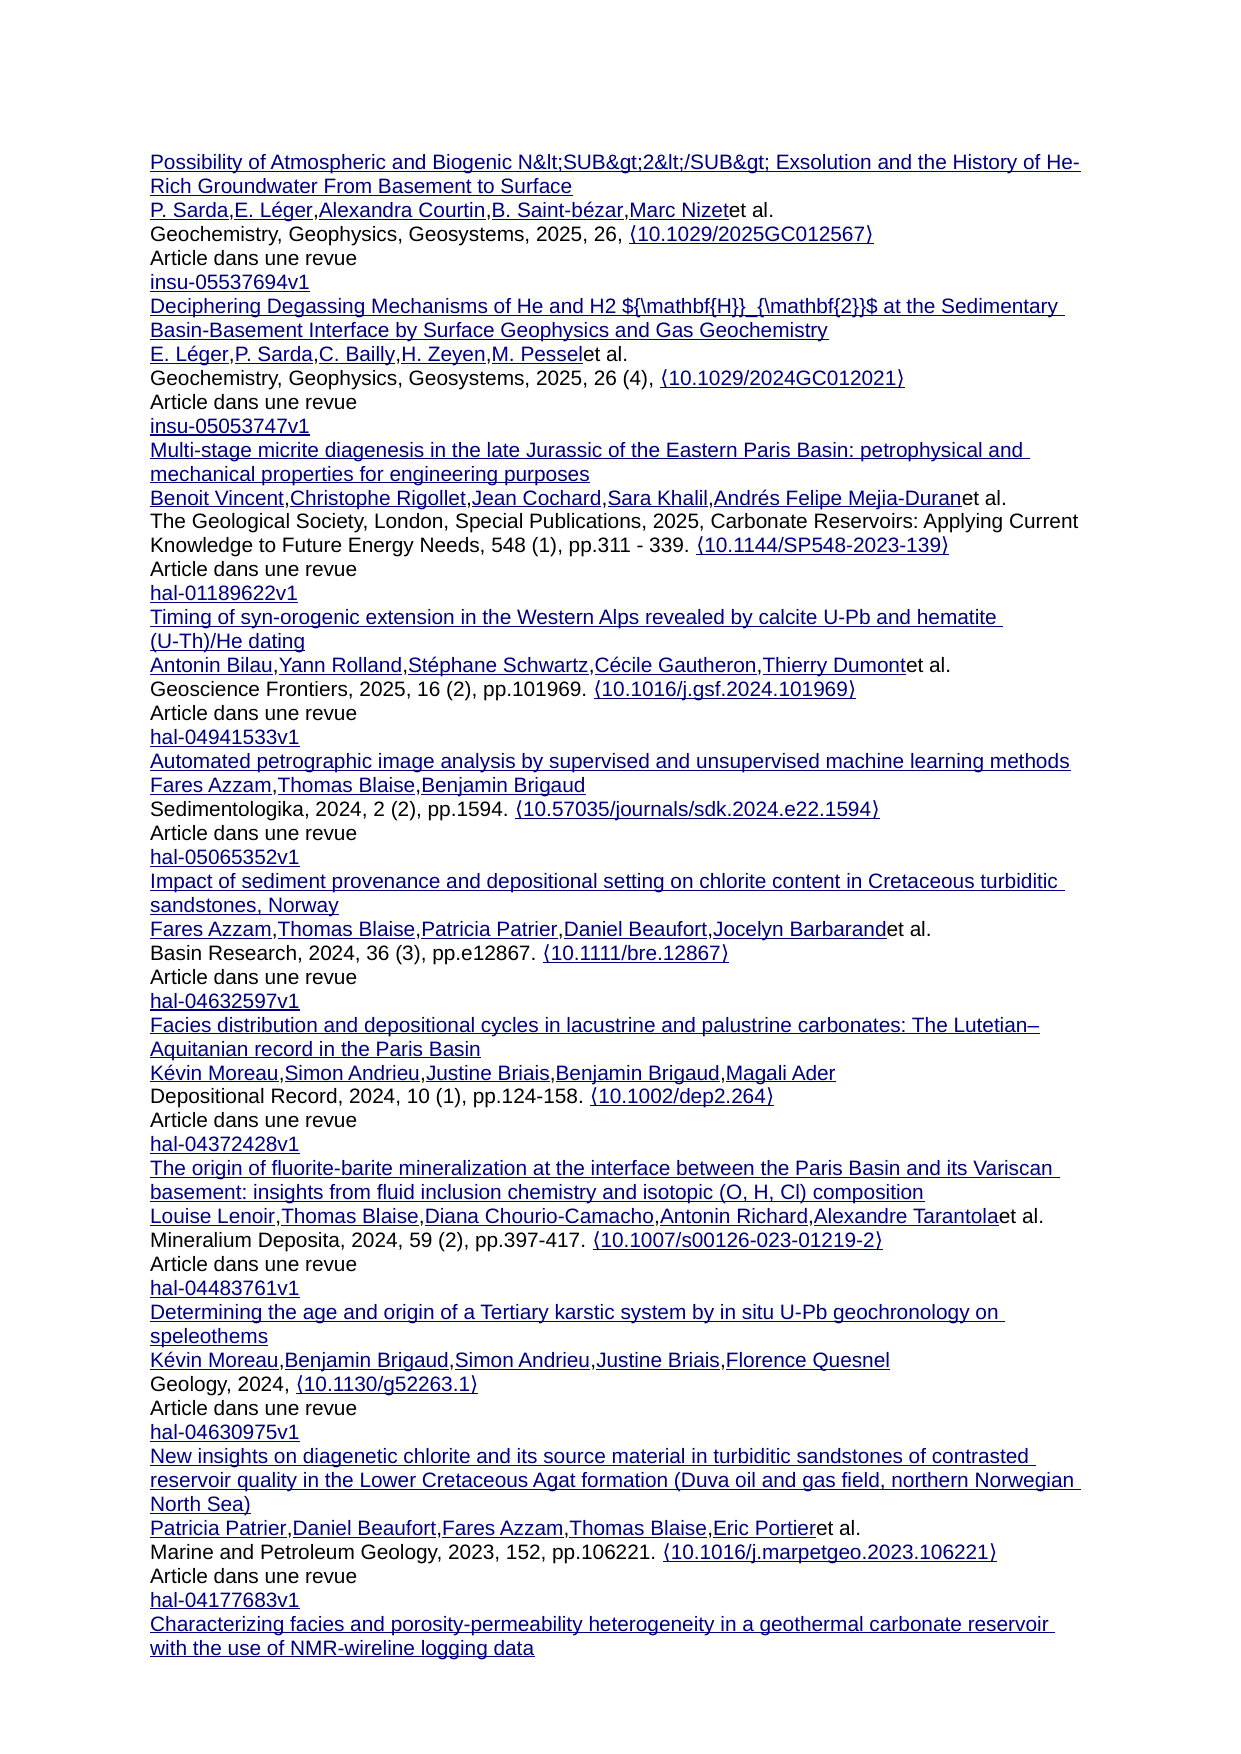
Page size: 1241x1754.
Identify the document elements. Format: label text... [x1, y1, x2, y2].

table_cell The origin of fluorite-barite mineralization at the interface between the Paris Basin and its Variscan basement: insights from fluid inclusion chemistry and isotopic (O, H, Cl) composition Louise Lenoir,Thomas Blaise,Diana Chourio-Camacho,Antonin Richard,Alexandre Tarantolaet al. Mineralium Deposita, 2024, 59 (2), pp.397-417. ⟨10.1007/s00126-023-01219-2⟩ Article dans une revue hal-04483761v1 [150, 1156, 1090, 1300]
table_cell Possibility of Atmospheric and Biogenic N&lt;SUB&gt;2&lt;/SUB&gt; Exsolution and the History of He-Rich Groundwater From Basement to Surface P. Sarda,E. Léger,Alexandra Courtin,B. Saint‐bézar,Marc Nizetet al. Geochemistry, Geophysics, Geosystems, 2025, 26, ⟨10.1029/2025GC012567⟩ Article dans une revue insu-05537694v1 [150, 150, 1090, 294]
table_cell Deciphering Degassing Mechanisms of He and H2 ${\mathbf{H}}_{\mathbf{2}}$ at the Sedimentary Basin‐Basement Interface by Surface Geophysics and Gas Geochemistry E. Léger,P. Sarda,C. Bailly,H. Zeyen,M. Pesselet al. Geochemistry, Geophysics, Geosystems, 2025, 26 (4), ⟨10.1029/2024GC012021⟩ Article dans une revue insu-05053747v1 [150, 294, 1090, 437]
table_cell Timing of syn-orogenic extension in the Western Alps revealed by calcite U-Pb and hematite (U-Th)/He dating Antonin Bilau,Yann Rolland,Stéphane Schwartz,Cécile Gautheron,Thierry Dumontet al. Geoscience Frontiers, 2025, 16 (2), pp.101969. ⟨10.1016/j.gsf.2024.101969⟩ Article dans une revue hal-04941533v1 [150, 605, 1090, 749]
table_cell Characterizing facies and porosity-permeability heterogeneity in a geothermal carbonate reservoir with the use of NMR-wireline logging data [150, 1611, 1090, 1659]
table_cell Automated petrographic image analysis by supervised and unsupervised machine learning methods Fares Azzam,Thomas Blaise,Benjamin Brigaud Sedimentologika, 2024, 2 (2), pp.1594. ⟨10.57035/journals/sdk.2024.e22.1594⟩ Article dans une revue hal-05065352v1 [150, 749, 1090, 869]
table_cell Multi-stage micrite diagenesis in the late Jurassic of the Eastern Paris Basin: petrophysical and mechanical properties for engineering purposes Benoit Vincent,Christophe Rigollet,Jean Cochard,Sara Khalil,Andrés Felipe Mejia-Duranet al. The Geological Society, London, Special Publications, 2025, Carbonate Reservoirs: Applying Current Knowledge to Future Energy Needs, 548 (1), pp.311 - 339. ⟨10.1144/SP548-2023-139⟩ Article dans une revue hal-01189622v1 [150, 438, 1090, 605]
table_cell Determining the age and origin of a Tertiary karstic system by in situ U-Pb geochronology on speleothems Kévin Moreau,Benjamin Brigaud,Simon Andrieu,Justine Briais,Florence Quesnel Geology, 2024, ⟨10.1130/g52263.1⟩ Article dans une revue hal-04630975v1 [150, 1300, 1090, 1444]
table_cell Impact of sediment provenance and depositional setting on chlorite content in Cretaceous turbiditic sandstones, Norway Fares Azzam,Thomas Blaise,Patricia Patrier,Daniel Beaufort,Jocelyn Barbarandet al. Basin Research, 2024, 36 (3), pp.e12867. ⟨10.1111/bre.12867⟩ Article dans une revue hal-04632597v1 [150, 869, 1090, 1012]
table_cell New insights on diagenetic chlorite and its source material in turbiditic sandstones of contrasted reservoir quality in the Lower Cretaceous Agat formation (Duva oil and gas field, northern Norwegian North Sea) Patricia Patrier,Daniel Beaufort,Fares Azzam,Thomas Blaise,Eric Portieret al. Marine and Petroleum Geology, 2023, 152, pp.106221. ⟨10.1016/j.marpetgeo.2023.106221⟩ Article dans une revue hal-04177683v1 [150, 1444, 1090, 1611]
table_cell Facies distribution and depositional cycles in lacustrine and palustrine carbonates: The Lutetian–Aquitanian record in the Paris Basin Kévin Moreau,Simon Andrieu,Justine Briais,Benjamin Brigaud,Magali Ader Depositional Record, 2024, 10 (1), pp.124-158. ⟨10.1002/dep2.264⟩ Article dans une revue hal-04372428v1 [150, 1013, 1090, 1156]
